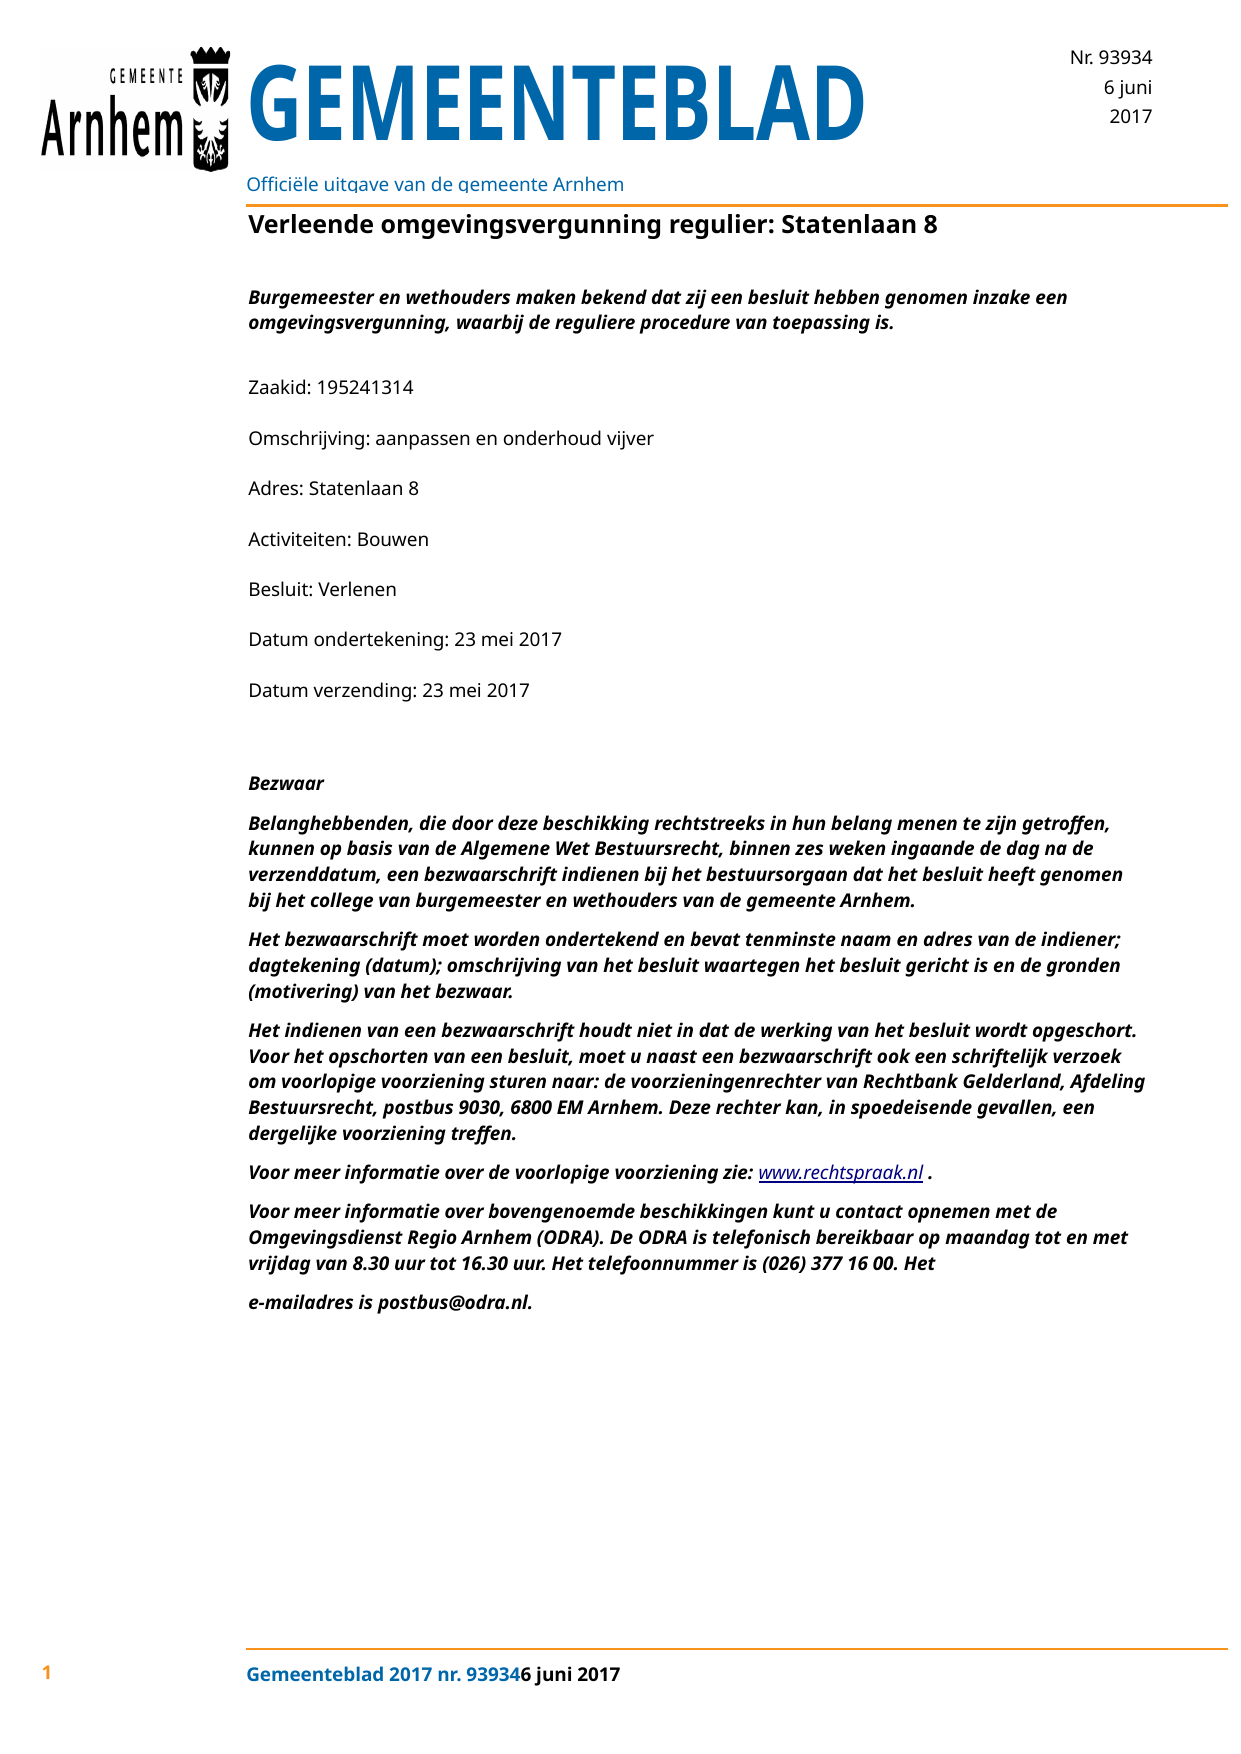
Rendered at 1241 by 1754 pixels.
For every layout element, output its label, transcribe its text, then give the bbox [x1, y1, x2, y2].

text Activiteiten: Bouwen [248, 526, 1152, 552]
text Adres: Statenlaan 8 [248, 475, 1152, 501]
text Het indienen van een bezwaarschrift houdt niet in dat de werking van het besluit wordt opgeschort. Voor het opschorten van een besluit, moet u naast een bezwaarschrift ook een schriftelijk verzoek om voorlopige voorziening sturen naar: de voorzieningenrechter van Rechtbank Gelderland, Afdeling Bestuursrecht, postbus 9030, 6800 EM Arnhem. Deze rechter kan, in spoedeisende gevallen, een dergelijke voorziening treffen. [248, 1017, 1152, 1146]
text Datum verzending: 23 mei 2017 [248, 677, 1152, 703]
text Omschrijving: aanpassen en onderhoud vijver [248, 425, 1152, 451]
text Belanghebbenden, die door deze beschikking rechtstreeks in hun belang menen te zijn getroffen, kunnen op basis van de Algemene Wet Bestuursrecht, binnen zes weken ingaande de dag na de verzenddatum, een bezwaarschrift indienen bij het bestuursorgaan dat het besluit heeft genomen bij het college van burgemeester en wethouders van de gemeente Arnhem. [248, 810, 1152, 913]
text Burgemeester en wethouders maken bekend dat zij een besluit hebben genomen inzake een omgevingsvergunning, waarbij de reguliere procedure van toepassing is. [248, 284, 1152, 335]
text Voor meer informatie over bovengenoemde beschikkingen kunt u contact opnemen met de Omgevingsdienst Regio Arnhem (ODRA). De ODRA is telefonisch bereikbaar op maandag tot en met vrijdag van 8.30 uur tot 16.30 uur. Het telefoonnummer is (026) 377 16 00. Het [248, 1198, 1152, 1276]
text Het bezwaarschrift moet worden ondertekend en bevat tenminste naam en adres van de indiener; dagtekening (datum); omschrijving van het besluit waartegen het besluit gericht is en de gronden (motivering) van het bezwaar. [248, 926, 1152, 1003]
text Besluit: Verlenen [248, 576, 1152, 602]
picture [41, 47, 231, 172]
text Voor meer informatie over de voorlopige voorziening zie: www.rechtspraak.nl . [248, 1159, 1152, 1185]
text Verleende omgevingsvergunning regulier: Statenlaan 8 [248, 207, 1152, 241]
text e-mailadres is postbus@odra.nl. [248, 1289, 1152, 1315]
text Datum ondertekening: 23 mei 2017 [248, 627, 1152, 652]
text Zaakid: 195241314 [248, 374, 1152, 400]
text Bezwaar [248, 771, 1152, 796]
